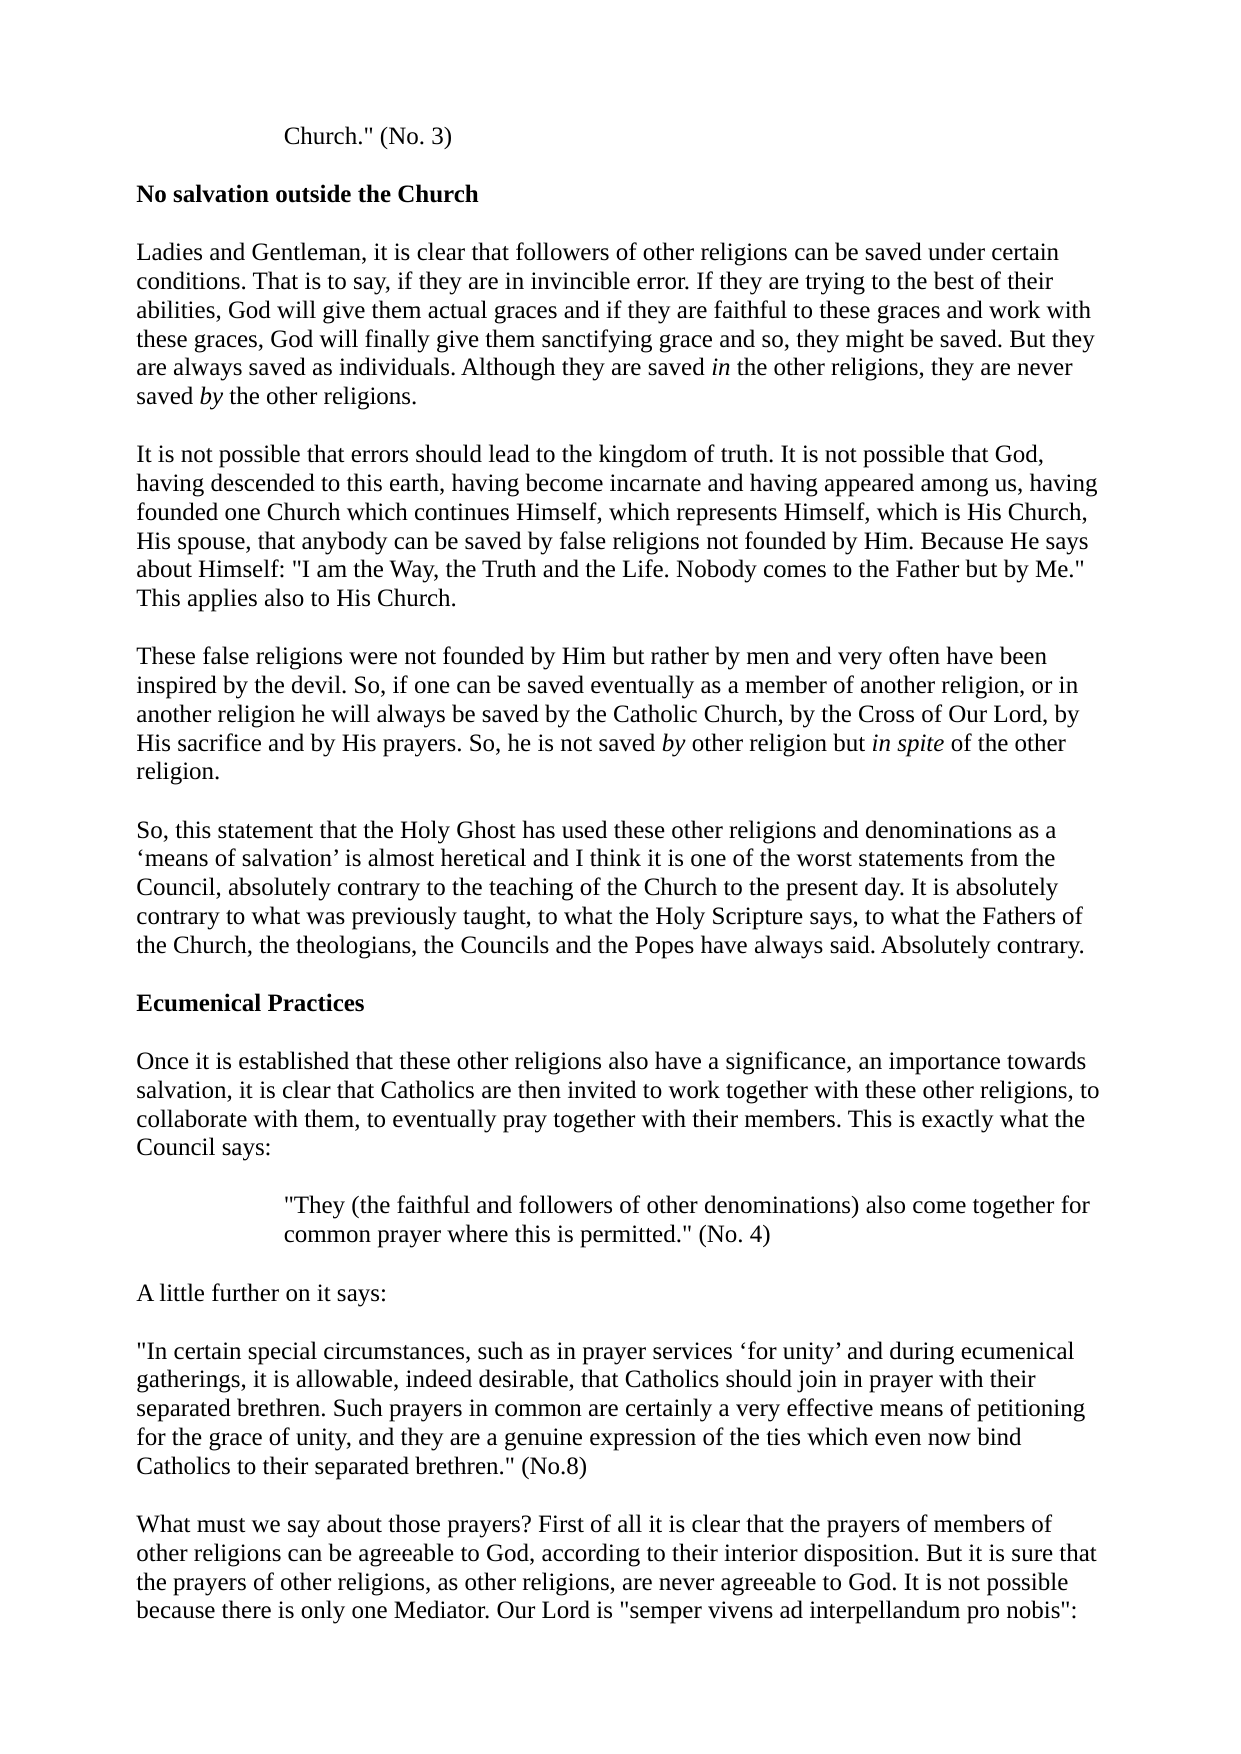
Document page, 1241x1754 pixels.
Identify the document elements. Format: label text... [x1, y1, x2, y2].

table_header Church." (No. 3) No salvation outside the Church Ladies and Gentleman, it is clear that followers of other religions can be saved under certain conditions. That is to say, if they are in invincible error. If they are trying to the best of their abilities, God will give them actual graces and if they are faithful to these graces and work with these graces, God will finally give them sanctifying grace and so, they might be saved. But they are always saved as individuals. Although they are saved in the other religions, they are never saved by the other religions. It is not possible that errors should lead to the kingdom of truth. It is not possible that God, having descended to this earth, having become incarnate and having appeared among us, having founded one Church which continues Himself, which represents Himself, which is His Church, His spouse, that anybody can be saved by false religions not founded by Him. Because He says about Himself: "I am the Way, the Truth and the Life. Nobody comes to the Father but by Me." This applies also to His Church. These false religions were not founded by Him but rather by men and very often have been inspired by the devil. So, if one can be saved eventually as a member of another religion, or in another religion he will always be saved by the Catholic Church, by the Cross of Our Lord, by His sacrifice and by His prayers. So, he is not saved by other religion but in spite of the other religion. So, this statement that the Holy Ghost has used these other religions and denominations as a ‘means of salvation’ is almost heretical and I think it is one of the worst statements from the Council, absolutely contrary to the teaching of the Church to the present day. It is absolutely contrary to what was previously taught, to what the Holy Scripture says, to what the Fathers of the Church, the theologians, the Councils and the Popes have always said. Absolutely contrary. Ecumenical Practices Once it is established that these other religions also have a significance, an importance towards salvation, it is clear that Catholics are then invited to work together with these other religions, to collaborate with them, to eventually pray together with their members. This is exactly what the Council says: "They (the faithful and followers of other denominations) also come together for common prayer where this is permitted." (No. 4) A little further on it says: "In certain special circumstances, such as in prayer services ‘for unity’ and during ecumenical gatherings, it is allowable, indeed desirable, that Catholics should join in prayer with their separated brethren. Such prayers in common are certainly a very effective means of petitioning for the grace of unity, and they are a genuine expression of the ties which even now bind Catholics to their separated brethren." (No.8) What must we say about those prayers? First of all it is clear that the prayers of members of other religions can be agreeable to God, according to their interior disposition. But it is sure that the prayers of other religions, as other religions, are never agreeable to God. It is not possible because there is only one Mediator. Our Lord is "semper vivens ad interpellandum pro nobis": [133, 118, 1107, 1627]
